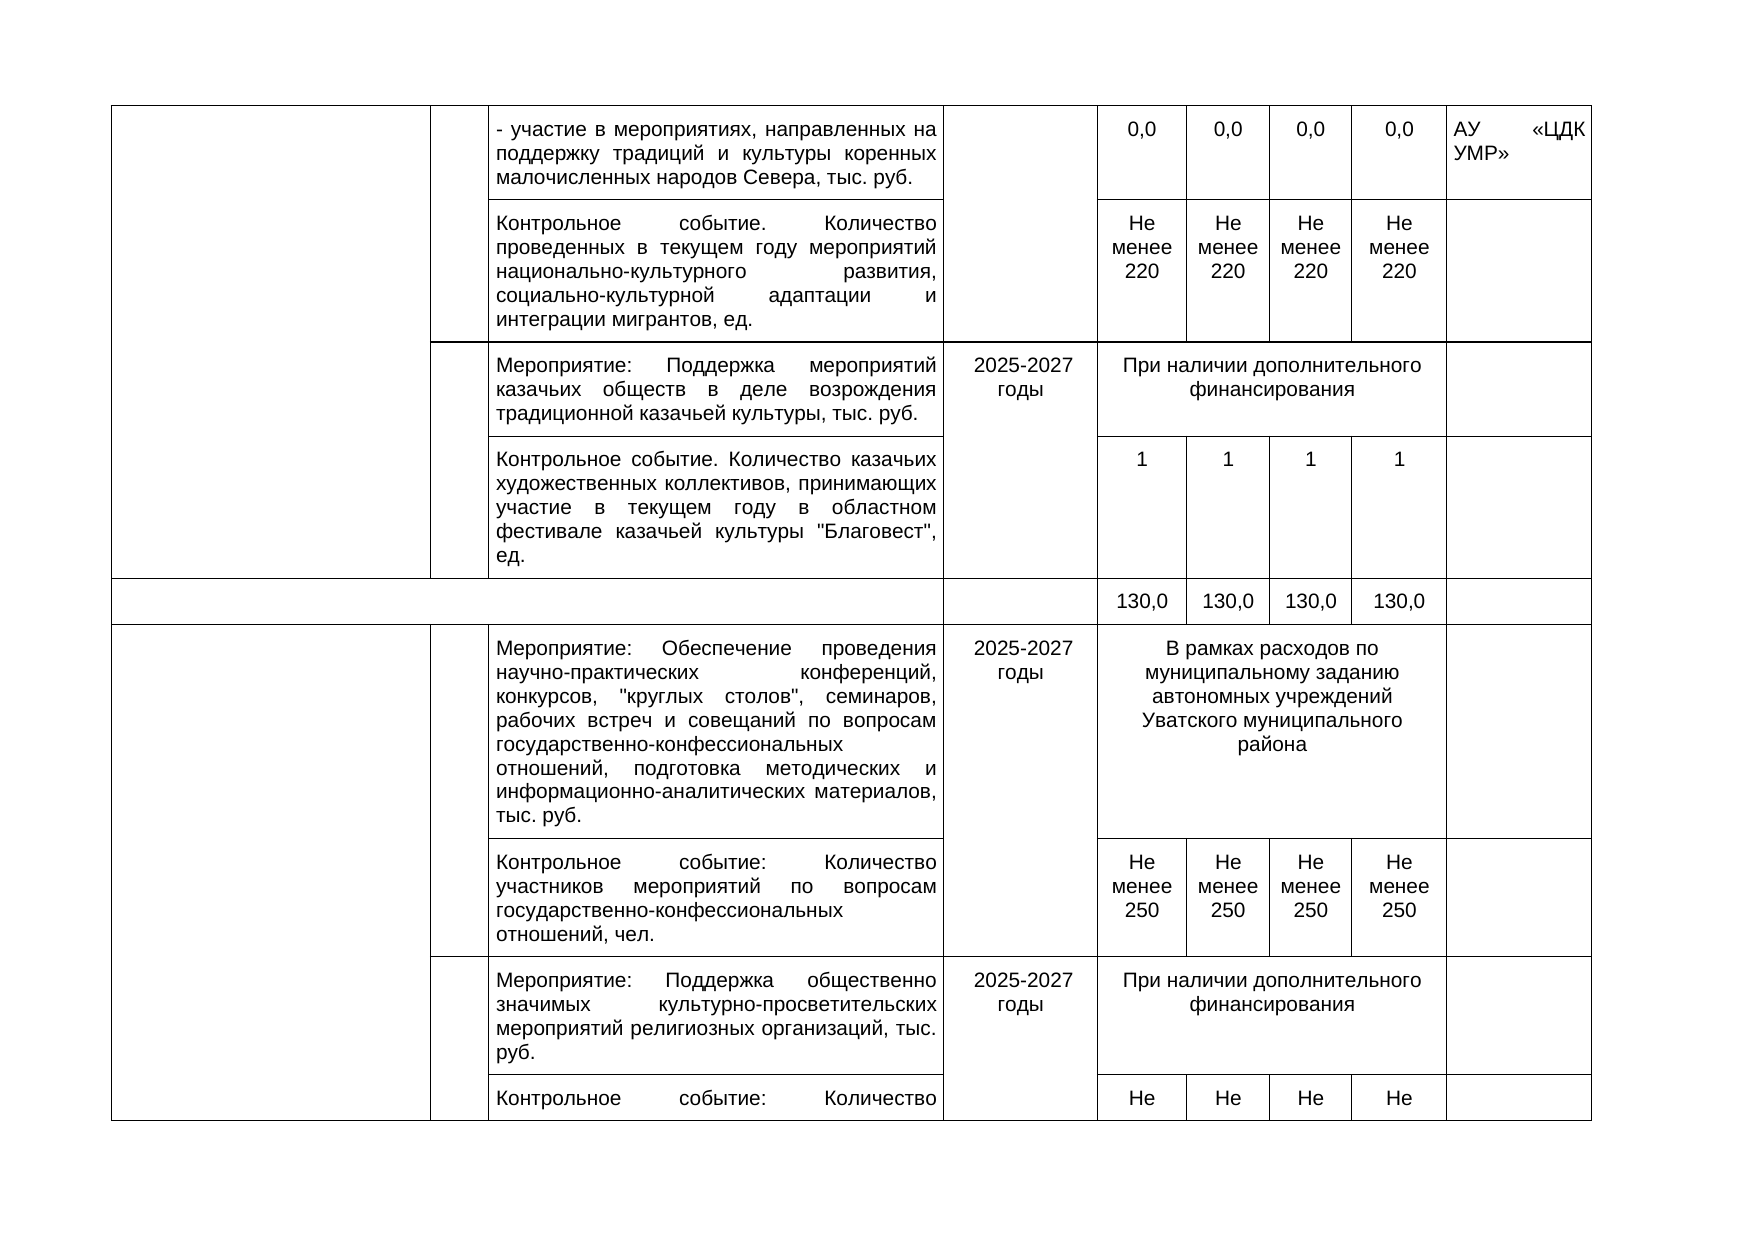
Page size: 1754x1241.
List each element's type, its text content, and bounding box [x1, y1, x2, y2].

table_cell 130,0 [1352, 579, 1446, 624]
table_cell Не [1098, 1075, 1186, 1120]
table_cell Не [1352, 1075, 1446, 1120]
table_cell [1447, 437, 1591, 578]
table_cell Контрольное событие: Количество [489, 1075, 943, 1120]
table_cell 130,0 [1270, 579, 1351, 624]
table_cell Контрольное событие. Количество казачьих художественных коллективов, принимающих участие в текущем году в областном фестивале казачьей культуры "Благовест", ед. [489, 437, 943, 578]
table_cell [1447, 957, 1591, 1074]
table_cell Не менее 220 [1187, 200, 1269, 341]
table_cell 2025-2027 годы [944, 957, 1097, 1120]
table_cell [1447, 1075, 1591, 1120]
table_cell [112, 106, 430, 578]
table_cell 2025-2027 годы [944, 343, 1097, 578]
table_cell [112, 579, 943, 624]
table_cell 130,0 [1187, 579, 1269, 624]
table_cell 0,0 [1187, 106, 1269, 199]
table_cell [944, 106, 1097, 341]
table_cell [1447, 839, 1591, 956]
table_cell 2025-2027 годы [944, 625, 1097, 956]
table_cell Мероприятие: Поддержка мероприятий казачьих обществ в деле возрождения традиционной казачьей культуры, тыс. руб. [489, 343, 943, 436]
table_cell 0,0 [1270, 106, 1351, 199]
table_cell 1 [1098, 437, 1186, 578]
table_cell [431, 625, 488, 956]
table_cell Не [1187, 1075, 1269, 1120]
table_cell [431, 343, 488, 578]
table_cell Контрольное событие: Количество участников мероприятий по вопросам государственно-конфессиональных отношений, чел. [489, 839, 943, 956]
table_cell 0,0 [1352, 106, 1446, 199]
table_cell Не менее 250 [1270, 839, 1351, 956]
table_cell АУ «ЦДК УМР» [1447, 106, 1591, 199]
table_cell Мероприятие: Поддержка общественно значимых культурно-просветительских мероприятий религиозных организаций, тыс. руб. [489, 957, 943, 1074]
table_cell 1 [1352, 437, 1446, 578]
table_cell [1447, 343, 1591, 436]
table_cell 130,0 [1098, 579, 1186, 624]
table_cell Контрольное событие. Количество проведенных в текущем году мероприятий национально-культурного развития, социально-культурной адаптации и интеграции мигрантов, ед. [489, 200, 943, 341]
table_cell [1447, 200, 1591, 341]
table_cell 0,0 [1098, 106, 1186, 199]
table_cell Не менее 220 [1352, 200, 1446, 341]
table_cell Не менее 220 [1270, 200, 1351, 341]
table_cell - участие в мероприятиях, направленных на поддержку традиций и культуры коренных малочисленных народов Севера, тыс. руб. [489, 106, 943, 199]
table_cell Не [1270, 1075, 1351, 1120]
table_cell Не менее 220 [1098, 200, 1186, 341]
table_cell [1447, 625, 1591, 838]
table_cell При наличии дополнительного финансирования [1098, 343, 1446, 436]
table_cell [431, 106, 488, 341]
table_cell [1447, 579, 1591, 624]
table_cell Не менее 250 [1098, 839, 1186, 956]
table_cell [431, 957, 488, 1120]
table_cell Не менее 250 [1352, 839, 1446, 956]
table_cell При наличии дополнительного финансирования [1098, 957, 1446, 1074]
table_cell 1 [1270, 437, 1351, 578]
table_cell Не менее 250 [1187, 839, 1269, 956]
table_cell [944, 579, 1097, 624]
table_cell [112, 625, 430, 1120]
table_cell Мероприятие: Обеспечение проведения научно-практических конференций, конкурсов, "круглых столов", семинаров, рабочих встреч и совещаний по вопросам государственно-конфессиональных отношений, подготовка методических и информационно-аналитических материалов, тыс. руб. [489, 625, 943, 838]
table_cell 1 [1187, 437, 1269, 578]
table_cell В рамках расходов по муниципальному заданию автономных учреждений Уватского муниципального района [1098, 625, 1446, 838]
